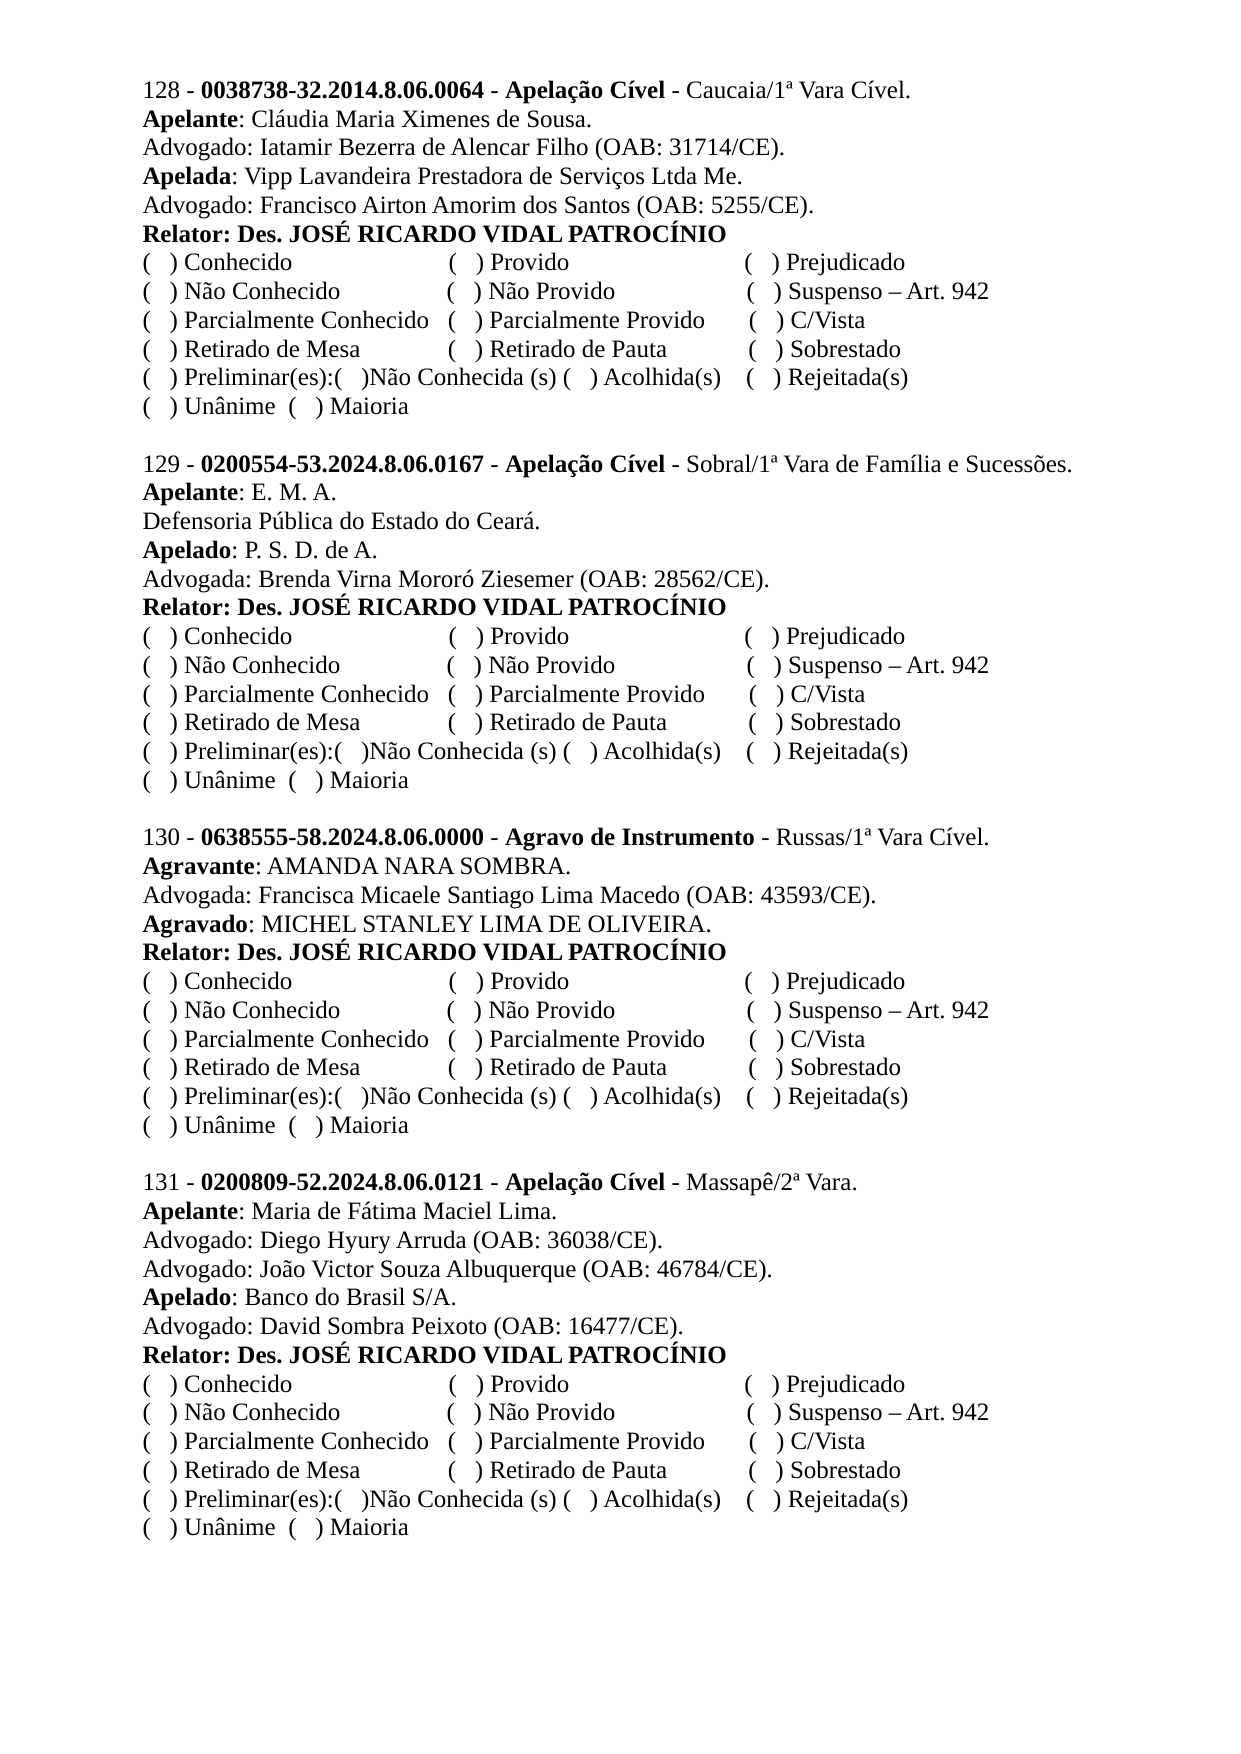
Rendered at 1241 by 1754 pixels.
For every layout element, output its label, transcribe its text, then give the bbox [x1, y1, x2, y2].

text ( ) Retirado de Mesa ( ) Retirado de Pauta ( ) Sobrestado [142, 707, 1158, 736]
text Advogado: João Victor Souza Albuquerque (OAB: 46784/CE). [142, 1254, 1141, 1282]
text 129 - 0200554-53.2024.8.06.0167 - Apelação Cível - Sobral/1ª Vara de Família e Sucessões. [142, 449, 1141, 477]
text Relator: Des. JOSÉ RICARDO VIDAL PATROCÍNIO [142, 592, 1141, 621]
text Relator: Des. JOSÉ RICARDO VIDAL PATROCÍNIO [142, 1340, 1141, 1369]
text Advogada: Francisca Micaele Santiago Lima Macedo (OAB: 43593/CE). [142, 880, 1141, 909]
text ( ) Preliminar(es):( )Não Conhecida (s) ( ) Acolhida(s) ( ) Rejeitada(s) [142, 1484, 1158, 1512]
text Relator: Des. JOSÉ RICARDO VIDAL PATROCÍNIO [142, 219, 1141, 247]
text ( ) Retirado de Mesa ( ) Retirado de Pauta ( ) Sobrestado [142, 334, 1158, 362]
text Advogado: Francisco Airton Amorim dos Santos (OAB: 5255/CE). [142, 190, 1141, 219]
text ( ) Preliminar(es):( )Não Conhecida (s) ( ) Acolhida(s) ( ) Rejeitada(s) [142, 1081, 1158, 1110]
text ( ) Parcialmente Conhecido ( ) Parcialmente Provido ( ) C/Vista [142, 679, 1158, 707]
text Apelada: Vipp Lavandeira Prestadora de Serviços Ltda Me. [142, 161, 1141, 190]
text ( ) Conhecido ( ) Provido ( ) Prejudicado [142, 1369, 1141, 1397]
text 130 - 0638555-58.2024.8.06.0000 - Agravo de Instrumento - Russas/1ª Vara Cível. [142, 822, 1141, 851]
text 131 - 0200809-52.2024.8.06.0121 - Apelação Cível - Massapê/2ª Vara. [142, 1167, 1141, 1196]
text ( ) Não Conhecido ( ) Não Provido ( ) Suspenso – Art. 942 [142, 995, 1158, 1024]
text 128 - 0038738-32.2014.8.06.0064 - Apelação Cível - Caucaia/1ª Vara Cível. [142, 75, 1141, 104]
text Apelante: Cláudia Maria Ximenes de Sousa. [142, 104, 1141, 132]
text ( ) Conhecido ( ) Provido ( ) Prejudicado [142, 247, 1141, 276]
text Advogado: David Sombra Peixoto (OAB: 16477/CE). [142, 1311, 1141, 1340]
text ( ) Preliminar(es):( )Não Conhecida (s) ( ) Acolhida(s) ( ) Rejeitada(s) [142, 736, 1158, 765]
text ( ) Não Conhecido ( ) Não Provido ( ) Suspenso – Art. 942 [142, 650, 1158, 679]
text ( ) Parcialmente Conhecido ( ) Parcialmente Provido ( ) C/Vista [142, 1024, 1158, 1052]
text Advogada: Brenda Virna Mororó Ziesemer (OAB: 28562/CE). [142, 564, 1141, 592]
text ( ) Unânime ( ) Maioria [142, 1110, 1158, 1139]
text Agravado: MICHEL STANLEY LIMA DE OLIVEIRA. [142, 909, 1141, 937]
text ( ) Parcialmente Conhecido ( ) Parcialmente Provido ( ) C/Vista [142, 305, 1158, 334]
text ( ) Unânime ( ) Maioria [142, 1512, 1158, 1541]
text Defensoria Pública do Estado do Ceará. [142, 506, 1141, 535]
text ( ) Não Conhecido ( ) Não Provido ( ) Suspenso – Art. 942 [142, 276, 1158, 305]
text Apelante: Maria de Fátima Maciel Lima. [142, 1196, 1141, 1225]
text Advogado: Iatamir Bezerra de Alencar Filho (OAB: 31714/CE). [142, 132, 1141, 161]
text ( ) Conhecido ( ) Provido ( ) Prejudicado [142, 966, 1141, 995]
text ( ) Retirado de Mesa ( ) Retirado de Pauta ( ) Sobrestado [142, 1052, 1158, 1081]
text ( ) Conhecido ( ) Provido ( ) Prejudicado [142, 621, 1141, 650]
text Apelado: Banco do Brasil S/A. [142, 1282, 1141, 1311]
text Apelado: P. S. D. de A. [142, 535, 1141, 564]
text Apelante: E. M. A. [142, 477, 1141, 506]
text ( ) Unânime ( ) Maioria [142, 391, 1158, 420]
text ( ) Unânime ( ) Maioria [142, 765, 1158, 794]
text ( ) Parcialmente Conhecido ( ) Parcialmente Provido ( ) C/Vista [142, 1426, 1158, 1455]
text ( ) Preliminar(es):( )Não Conhecida (s) ( ) Acolhida(s) ( ) Rejeitada(s) [142, 362, 1158, 391]
text Relator: Des. JOSÉ RICARDO VIDAL PATROCÍNIO [142, 937, 1141, 966]
text Agravante: AMANDA NARA SOMBRA. [142, 851, 1141, 880]
text Advogado: Diego Hyury Arruda (OAB: 36038/CE). [142, 1225, 1141, 1254]
text ( ) Não Conhecido ( ) Não Provido ( ) Suspenso – Art. 942 [142, 1397, 1158, 1426]
text ( ) Retirado de Mesa ( ) Retirado de Pauta ( ) Sobrestado [142, 1455, 1158, 1484]
